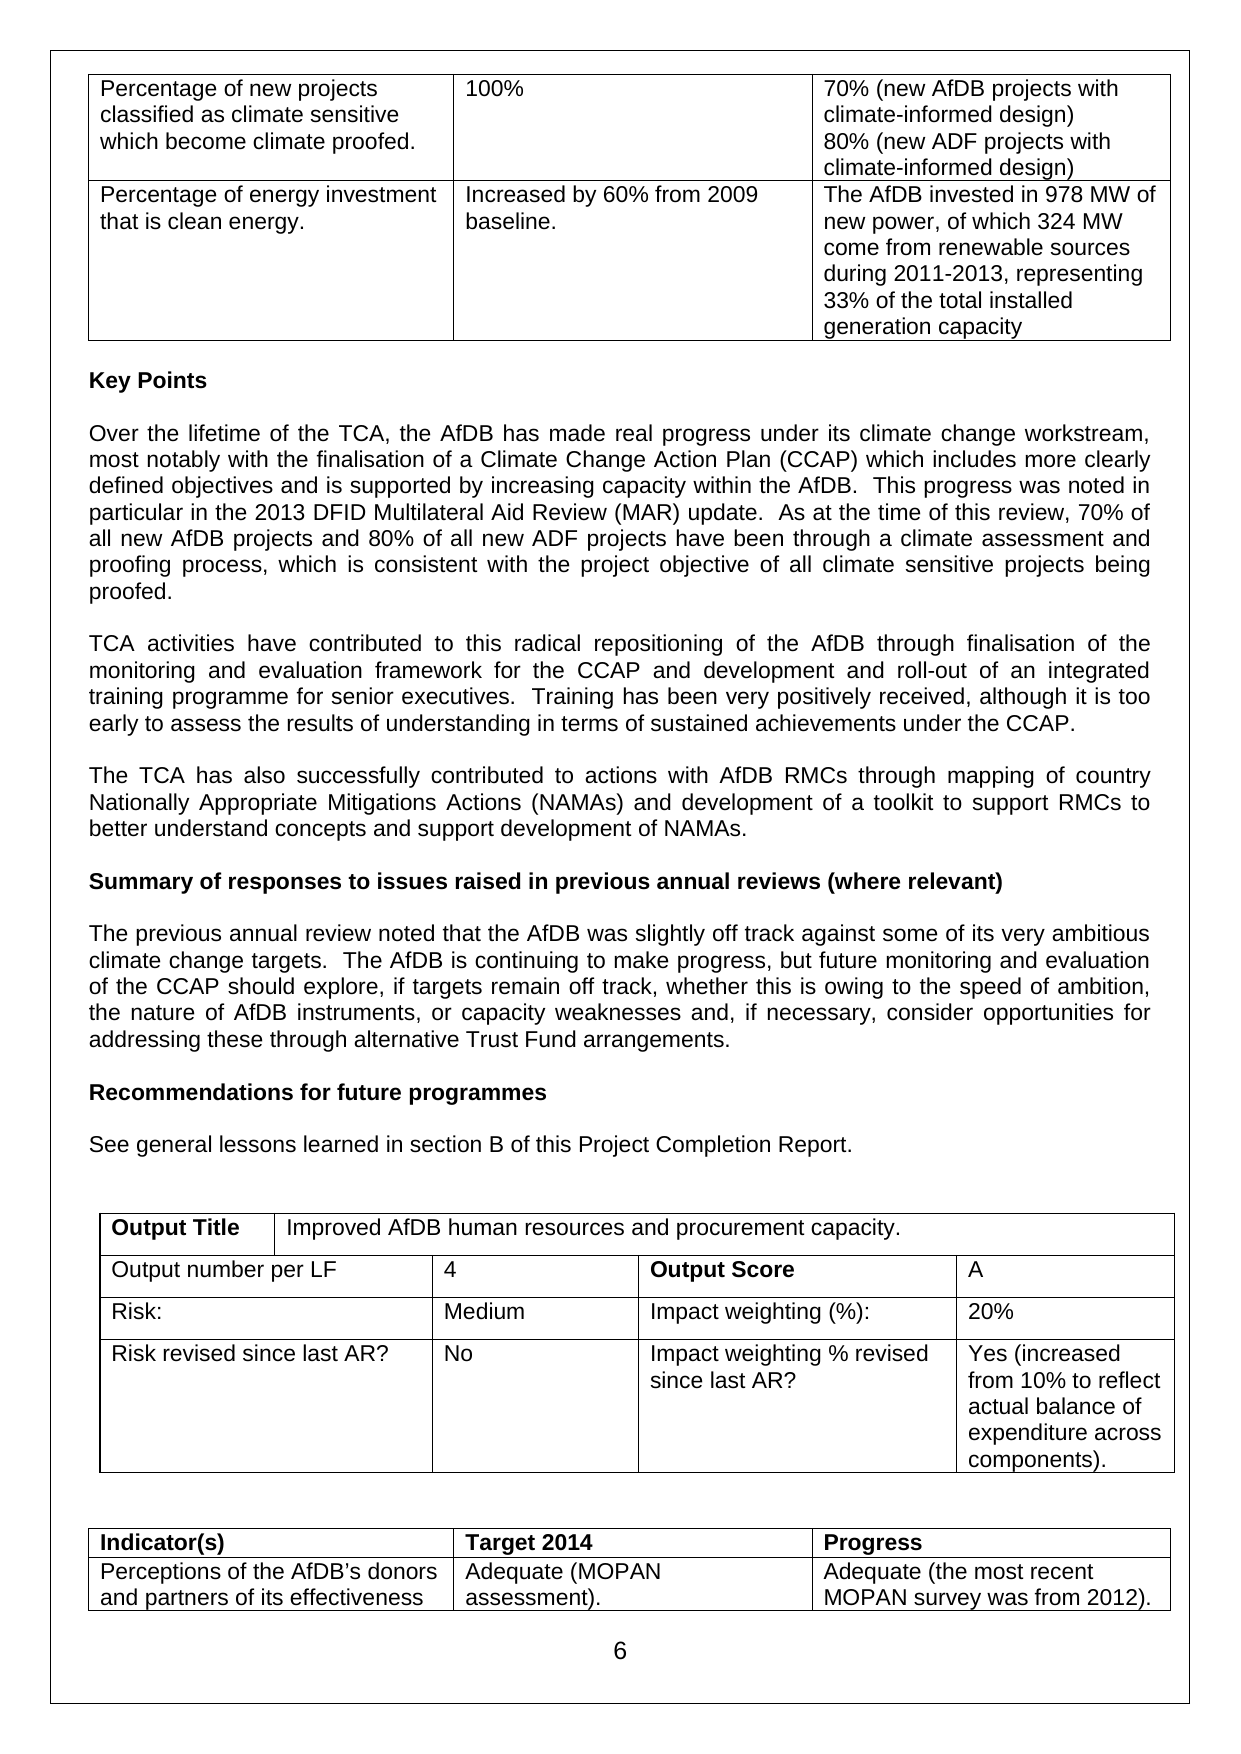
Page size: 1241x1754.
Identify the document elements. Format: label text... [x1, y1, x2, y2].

table_cell The AfDB invested in 978 MW of new power, of which 324 MW come from renewable sources during 2011-2013, representing 33% of the total installed generation capacity [813, 181, 1170, 339]
text See general lessons learned in section B of this Project Completion Report. [89, 1131, 1152, 1157]
table_cell 20% [957, 1298, 1174, 1339]
table_cell Output number per LF [101, 1256, 432, 1297]
table_cell Adequate (the most recent MOPAN survey was from 2012). [813, 1558, 1170, 1610]
text Key Points [89, 367, 1152, 393]
table_cell Risk revised since last AR? [101, 1340, 432, 1472]
table_cell Impact weighting (%): [639, 1298, 956, 1339]
table_cell Perceptions of the AfDB’s donors and partners of its effectiveness [89, 1558, 453, 1610]
table_cell Increased by 60% from 2009 baseline. [454, 181, 812, 339]
table_cell Yes (increased from 10% to reflect actual balance of expenditure across components). [957, 1340, 1174, 1472]
table_cell Risk: [101, 1298, 432, 1339]
table_cell Adequate (MOPAN assessment). [454, 1558, 812, 1610]
text TCA activities have contributed to this radical repositioning of the AfDB through finalisation of the monitoring and evaluation framework for the CCAP and development and roll-out of an integrated training programme for senior executives. Training has been very positively received, although it is too early to assess the results of understanding in terms of sustained achievements under the CCAP. [89, 630, 1152, 736]
text Over the lifetime of the TCA, the AfDB has made real progress under its climate change workstream, most notably with the finalisation of a Climate Change Action Plan (CCAP) which includes more clearly defined objectives and is supported by increasing capacity within the AfDB. This progress was noted in particular in the 2013 DFID Multilateral Aid Review (MAR) update. As at the time of this review, 70% of all new AfDB projects and 80% of all new ADF projects have been through a climate assessment and proofing process, which is consistent with the project objective of all climate sensitive projects being proofed. [89, 419, 1152, 604]
text Recommendations for future programmes [89, 1078, 1152, 1105]
table_header Target 2014 [454, 1529, 812, 1557]
table_cell Medium [433, 1298, 638, 1339]
table_header Indicator(s) [89, 1529, 453, 1557]
table_cell Percentage of energy investment that is clean energy. [89, 181, 453, 339]
table_header Progress [813, 1529, 1170, 1557]
table_cell 70% (new AfDB projects with climate-informed design) 80% (new ADF projects with climate-informed design) [813, 75, 1170, 180]
table_cell 100% [454, 75, 812, 180]
table_cell No [433, 1340, 638, 1472]
text Summary of responses to issues raised in previous annual reviews (where relevant) [89, 868, 1152, 894]
text The TCA has also successfully contributed to actions with AfDB RMCs through mapping of country Nationally Appropriate Mitigations Actions (NAMAs) and development of a toolkit to support RMCs to better understand concepts and support development of NAMAs. [89, 762, 1152, 841]
table_cell 4 [433, 1256, 638, 1297]
table_cell A [957, 1256, 1174, 1297]
table_header Output Title [101, 1214, 274, 1255]
table_cell Percentage of new projects classified as climate sensitive which become climate proofed. [89, 75, 453, 180]
text The previous annual review noted that the AfDB was slightly off track against some of its very ambitious climate change targets. The AfDB is continuing to make progress, but future monitoring and evaluation of the CCAP should explore, if targets remain off track, whether this is owing to the speed of ambition, the nature of AfDB instruments, or capacity weaknesses and, if necessary, consider opportunities for addressing these through alternative Trust Fund arrangements. [89, 920, 1152, 1052]
table_cell Impact weighting % revised since last AR? [639, 1340, 956, 1472]
table_header Improved AfDB human resources and procurement capacity. [275, 1214, 1174, 1255]
table_cell Output Score [639, 1256, 956, 1297]
